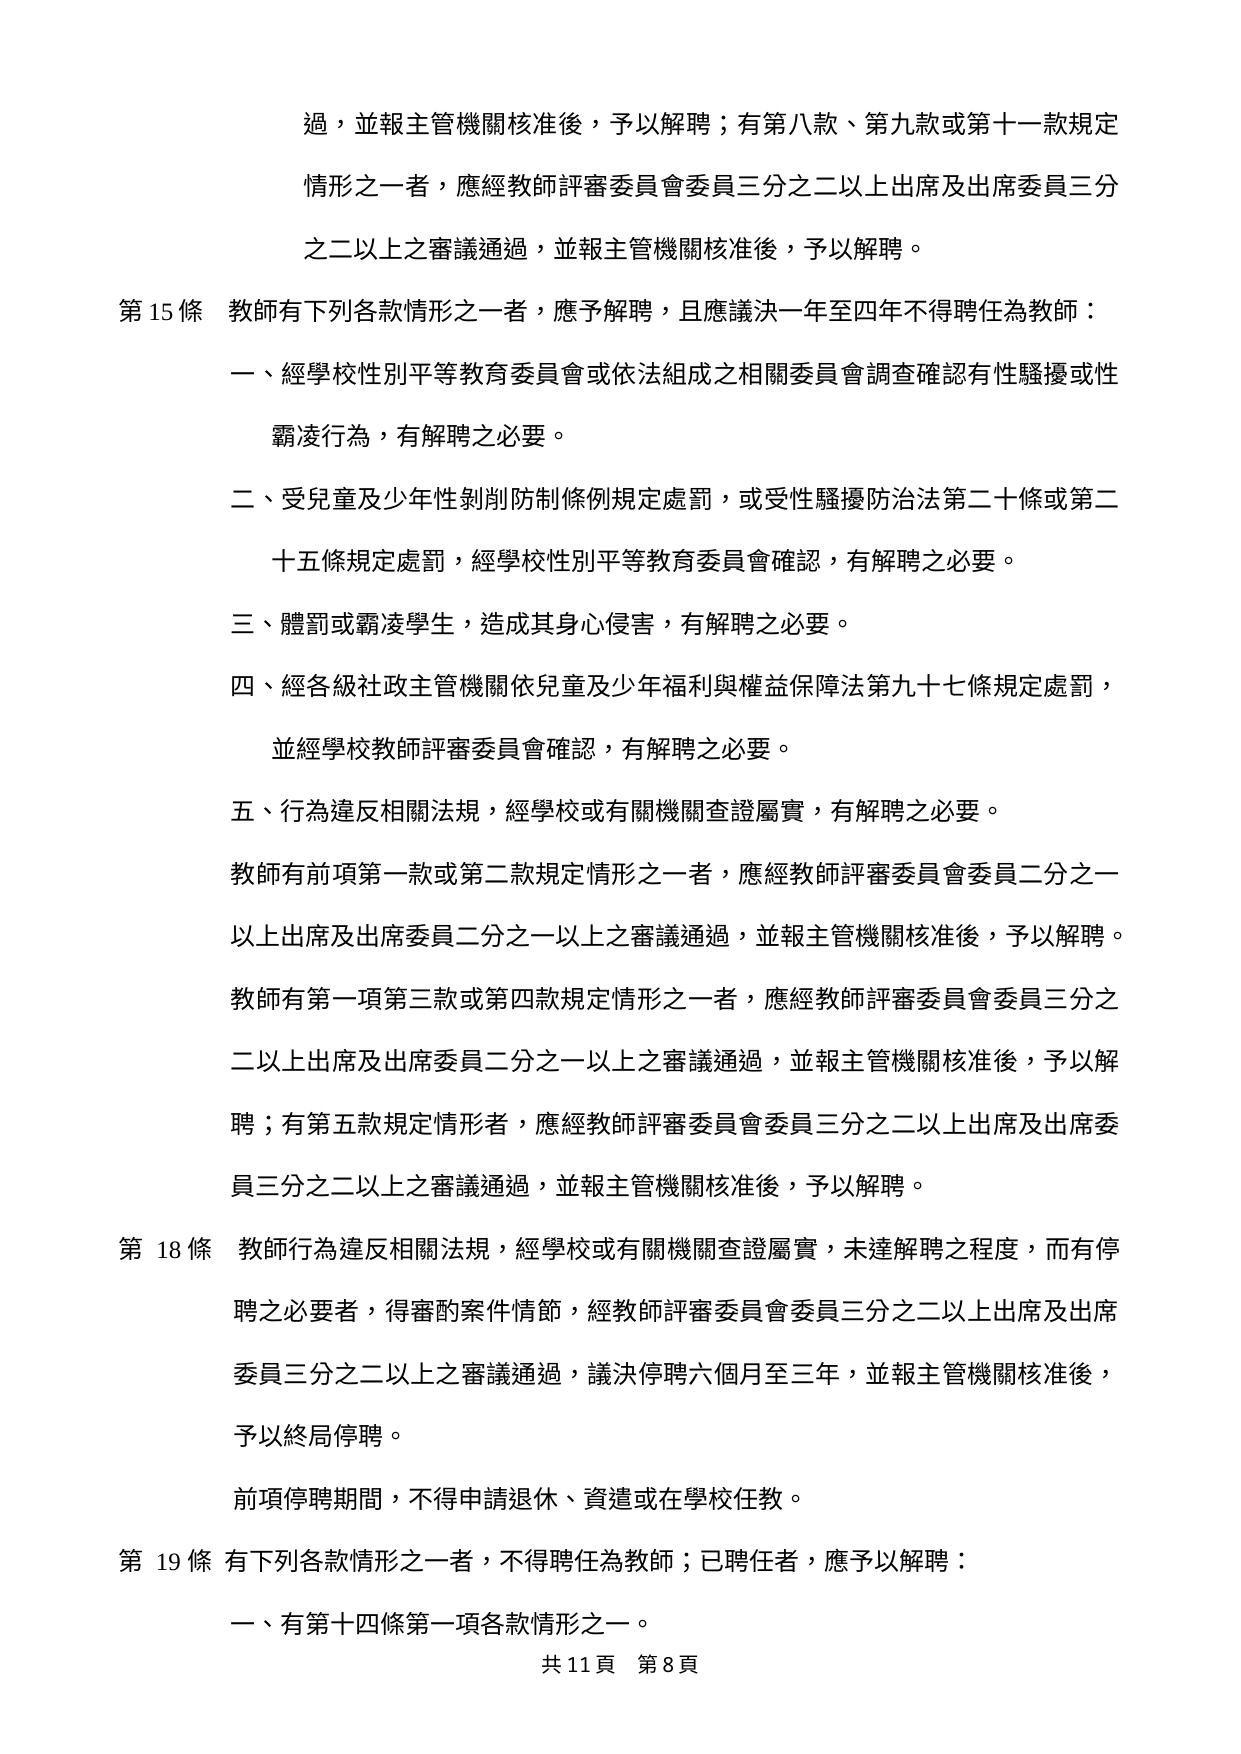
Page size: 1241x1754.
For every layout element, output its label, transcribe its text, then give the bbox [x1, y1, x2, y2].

text 教師有前項第一款或第二款規定情形之一者，應經教師評審委員會委員二分之一以上出席及出席委員二分之一以上之審議通過，並報主管機關核准後，予以解聘。 [230, 831, 1122, 956]
text 過，並報主管機關核准後，予以解聘；有第八款、第九款或第十一款規定情形之一者，應經教師評審委員會委員三分之二以上出席及出席委員三分之二以上之審議通過，並報主管機關核准後，予以解聘。 [230, 81, 1122, 268]
text 一、經學校性別平等教育委員會或依法組成之相關委員會調查確認有性騷擾或性霸凌行為，有解聘之必要。 [230, 331, 1122, 456]
text 二、受兒童及少年性剝削防制條例規定處罰，或受性騷擾防治法第二十條或第二十五條規定處罰，經學校性別平等教育委員會確認，有解聘之必要。 [230, 456, 1122, 581]
text 前項停聘期間，不得申請退休、資遣或在學校任教。 [118, 1456, 1122, 1518]
text 第 19 條 有下列各款情形之一者，不得聘任為教師；已聘任者，應予以解聘： [118, 1518, 1122, 1581]
text 四、經各級社政主管機關依兒童及少年福利與權益保障法第九十七條規定處罰，並經學校教師評審委員會確認，有解聘之必要。 [230, 643, 1122, 768]
text 第 18 條 教師行為違反相關法規，經學校或有關機關查證屬實，未達解聘之程度，而有停聘之必要者，得審酌案件情節，經教師評審委員會委員三分之二以上出席及出席委員三分之二以上之審議通過，議決停聘六個月至三年，並報主管機關核准後，予以終局停聘。 [118, 1206, 1122, 1456]
text 五、行為違反相關法規，經學校或有關機關查證屬實，有解聘之必要。 [230, 768, 1122, 831]
text 教師有第一項第三款或第四款規定情形之一者，應經教師評審委員會委員三分之二以上出席及出席委員二分之一以上之審議通過，並報主管機關核准後，予以解聘；有第五款規定情形者，應經教師評審委員會委員三分之二以上出席及出席委員三分之二以上之審議通過，並報主管機關核准後，予以解聘。 [230, 956, 1122, 1206]
text 第15條 教師有下列各款情形之一者，應予解聘，且應議決一年至四年不得聘任為教師： [118, 268, 1122, 331]
text 一、有第十四條第一項各款情形之一。 [118, 1581, 1122, 1643]
text 三、體罰或霸凌學生，造成其身心侵害，有解聘之必要。 [230, 581, 1122, 643]
